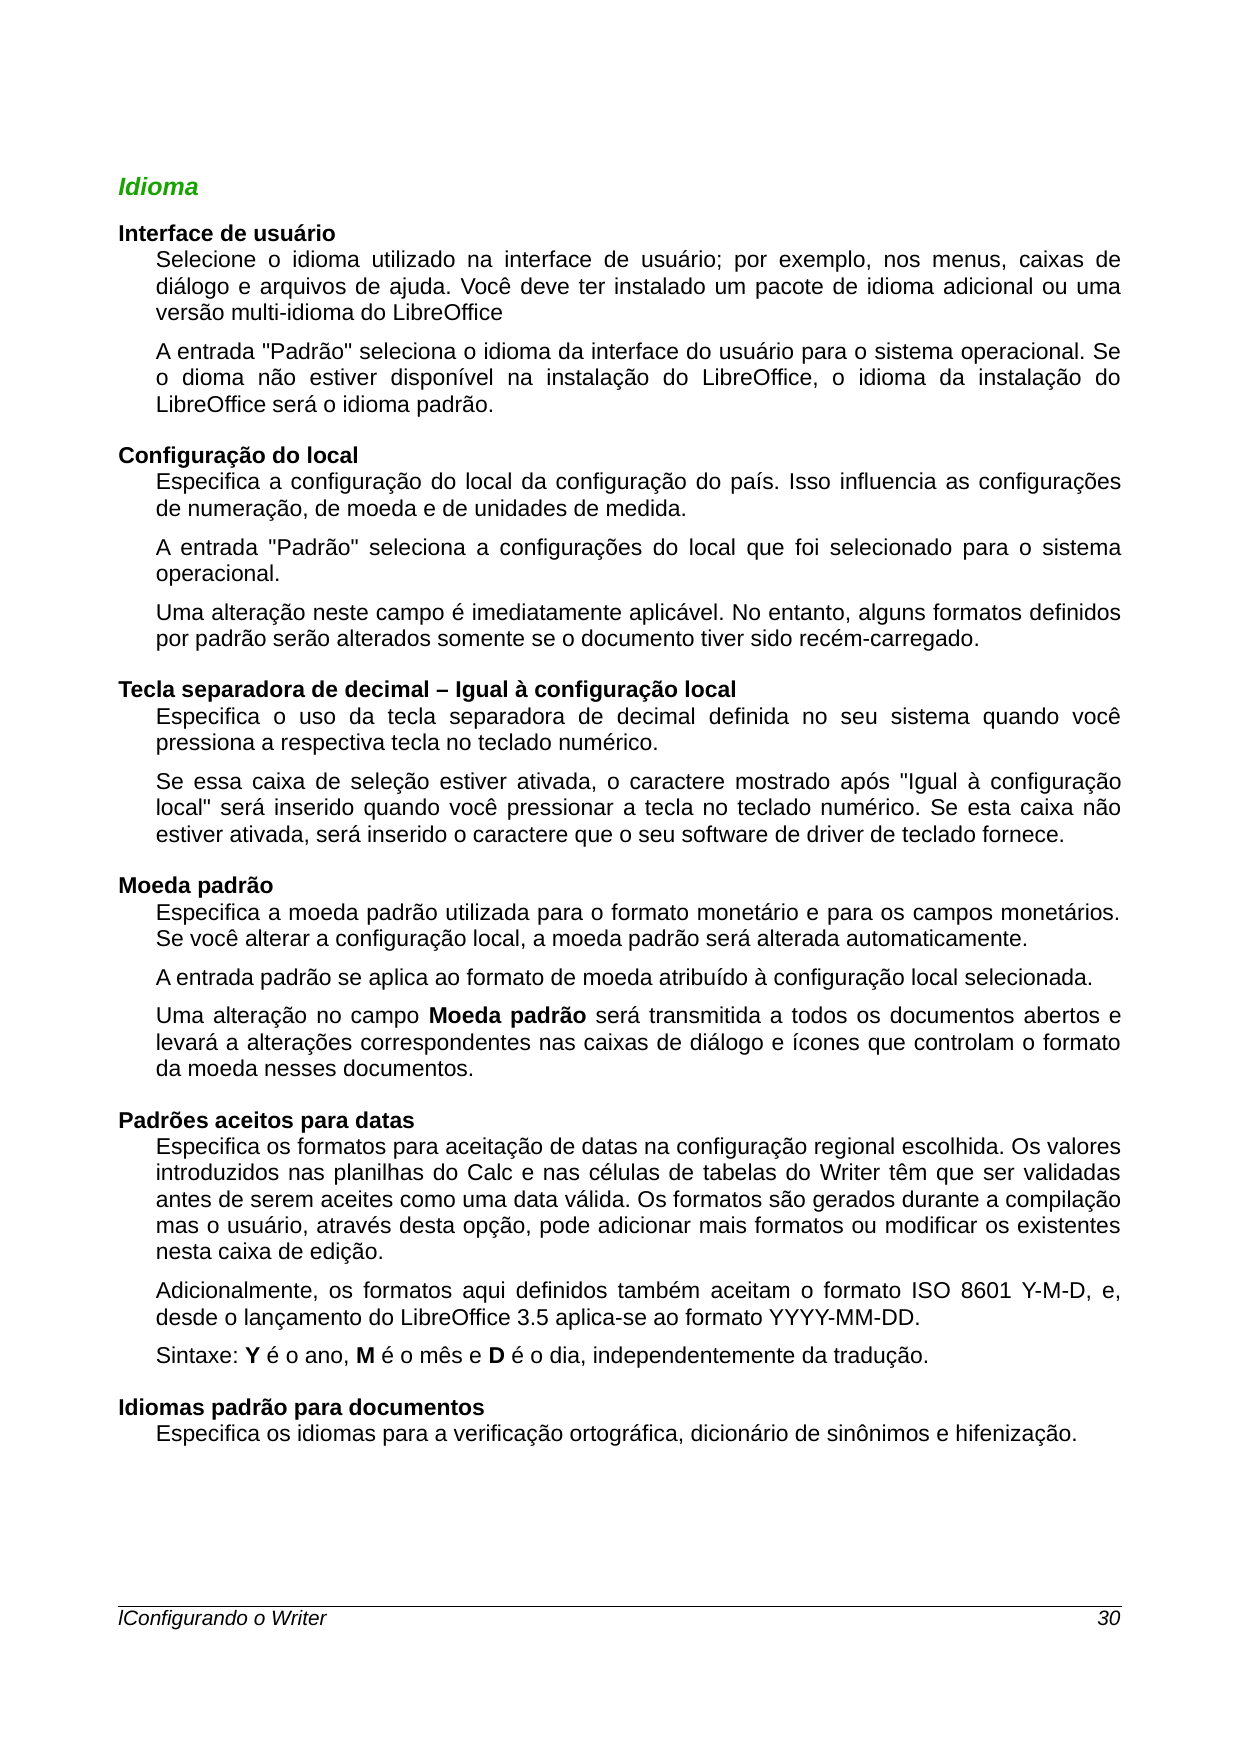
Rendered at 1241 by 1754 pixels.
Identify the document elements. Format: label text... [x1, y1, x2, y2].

text Especifica os idiomas para a verificação ortográfica, dicionário de sinônimos e hifenização. [156, 1420, 1122, 1446]
text Padrões aceitos para datas [118, 1107, 1122, 1133]
text Sintaxe: Y é o ano, M é o mês e D é o dia, independentemente da tradução. [156, 1342, 1122, 1369]
text Interface de usuário [118, 220, 1122, 246]
text Selecione o idioma utilizado na interface de usuário; por exemplo, nos menus, caixas de diálogo e arquivos de ajuda. Você deve ter instalado um pacote de idioma adicional ou uma versão multi-idioma do LibreOffice [156, 246, 1122, 325]
text Configuração do local [118, 442, 1122, 468]
text A entrada "Padrão" seleciona o idioma da interface do usuário para o sistema operacional. Se o dioma não estiver disponível na instalação do LibreOffice, o idioma da instalação do LibreOffice será o idioma padrão. [156, 338, 1122, 417]
text Adicionalmente, os formatos aqui definidos também aceitam o formato ISO 8601 Y-M-D, e, desde o lançamento do LibreOffice 3.5 aplica-se ao formato YYYY-MM-DD. [156, 1277, 1122, 1330]
text Idiomas padrão para documentos [118, 1394, 1122, 1420]
text Especifica a moeda padrão utilizada para o formato monetário e para os campos monetários. Se você alterar a configuração local, a moeda padrão será alterada automaticamente. [156, 898, 1122, 951]
text A entrada "Padrão" seleciona a configurações do local que foi selecionado para o sistema operacional. [156, 533, 1122, 586]
subtitle Idioma [118, 172, 1122, 201]
text Uma alteração neste campo é imediatamente aplicável. No entanto, alguns formatos definidos por padrão serão alterados somente se o documento tiver sido recém-carregado. [156, 599, 1122, 651]
text Tecla separadora de decimal – Igual à configuração local [118, 676, 1122, 703]
text Se essa caixa de seleção estiver ativada, o caractere mostrado após "Igual à configuração local" será inserido quando você pressionar a tecla no teclado numérico. Se esta caixa não estiver ativada, será inserido o caractere que o seu software de driver de teclado fornece. [156, 768, 1122, 847]
text A entrada padrão se aplica ao formato de moeda atribuído à configuração local selecionada. [156, 964, 1122, 990]
text Especifica o uso da tecla separadora de decimal definida no seu sistema quando você pressiona a respectiva tecla no teclado numérico. [156, 703, 1122, 756]
text Especifica os formatos para aceitação de datas na configuração regional escolhida. Os valores introduzidos nas planilhas do Calc e nas células de tabelas do Writer têm que ser validadas antes de serem aceites como uma data válida. Os formatos são gerados durante a compilação mas o usuário, através desta opção, pode adicionar mais formatos ou modificar os existentes nesta caixa de edição. [156, 1133, 1122, 1265]
text Moeda padrão [118, 872, 1122, 898]
text Especifica a configuração do local da configuração do país. Isso influencia as configurações de numeração, de moeda e de unidades de medida. [156, 468, 1122, 521]
text Uma alteração no campo Moeda padrão será transmitida a todos os documentos abertos e levará a alterações correspondentes nas caixas de diálogo e ícones que controlam o formato da moeda nesses documentos. [156, 1002, 1122, 1082]
